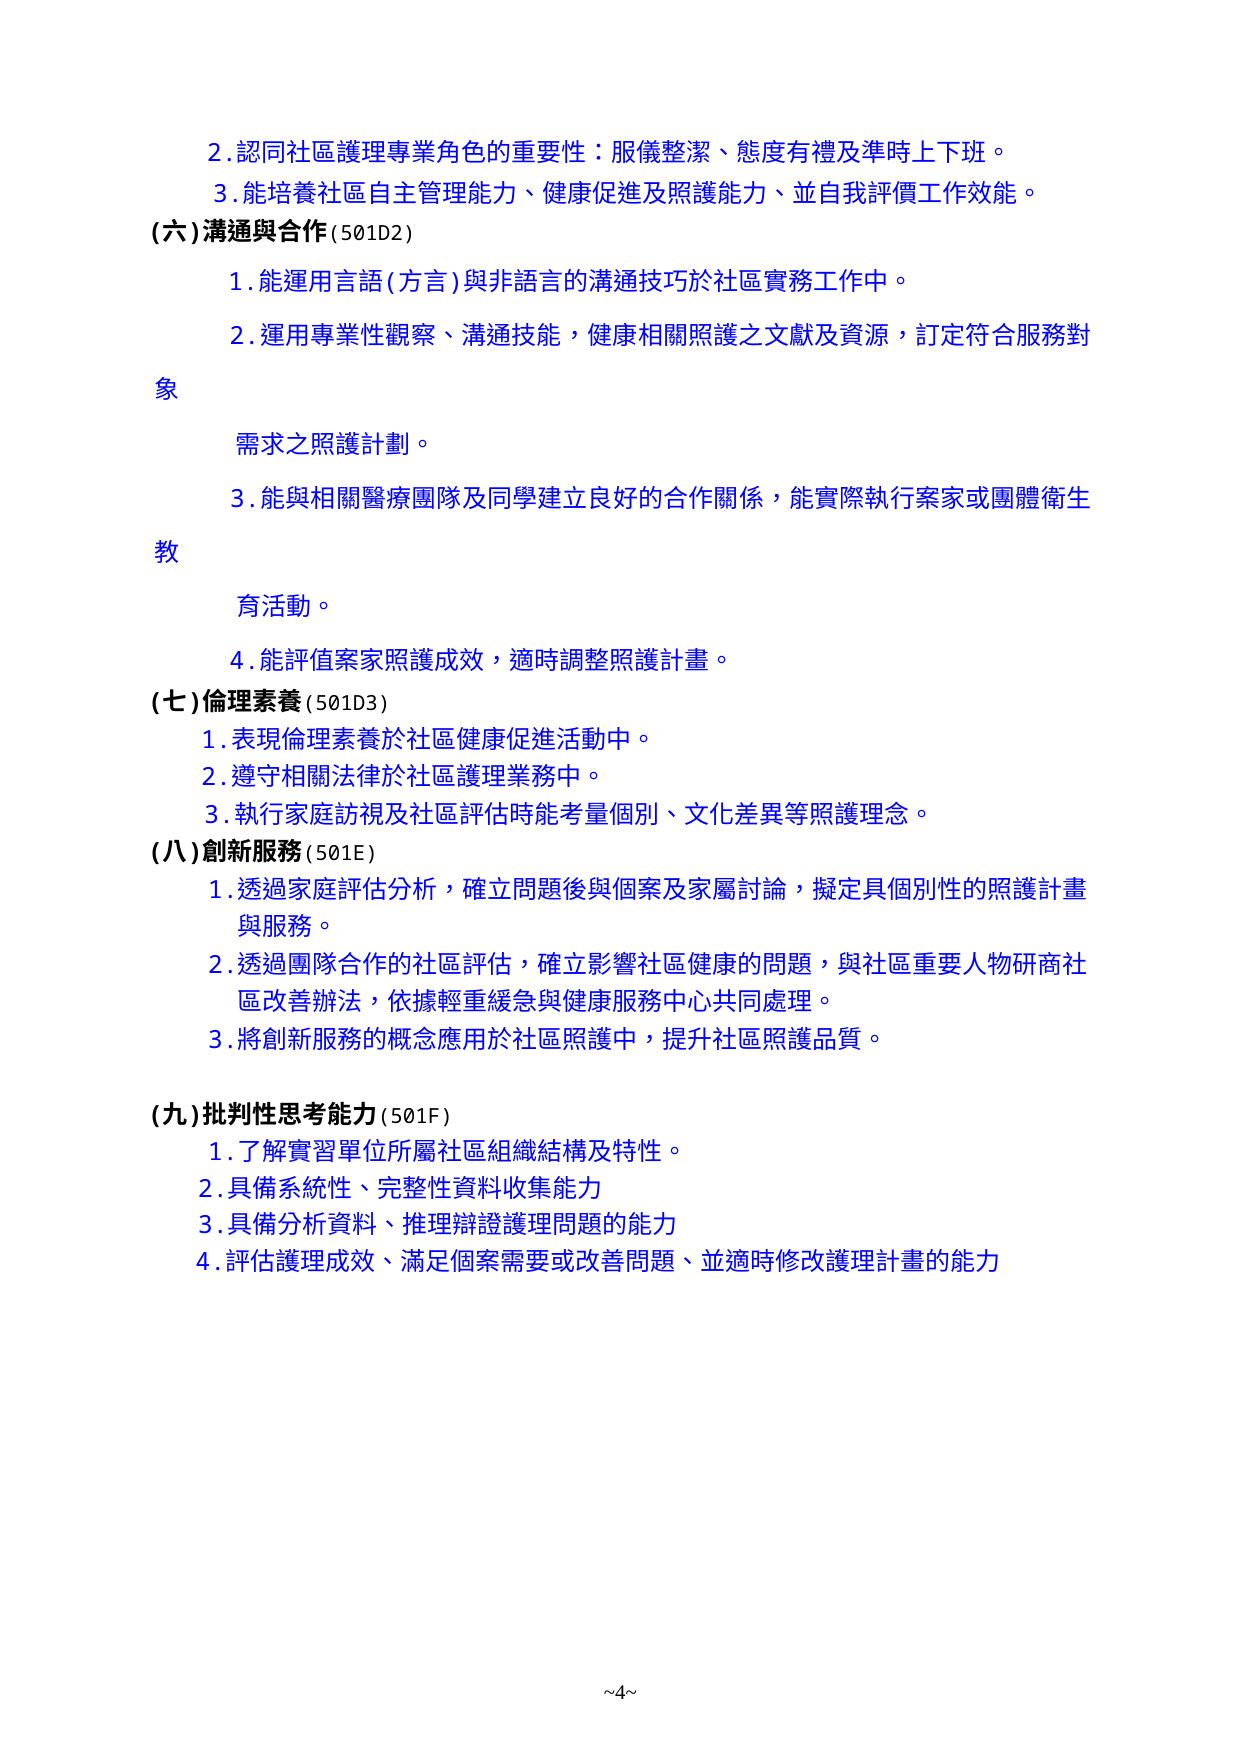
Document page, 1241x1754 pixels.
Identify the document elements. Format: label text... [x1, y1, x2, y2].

text 1.了解實習單位所屬社區組織結構及特性。 [148, 1131, 1092, 1168]
text 4.能評值案家照護成效，適時調整照護計畫。 [154, 626, 1092, 681]
text 3.執行家庭訪視及社區評估時能考量個別、文化差異等照護理念。 [148, 793, 1092, 831]
text 育活動。 [148, 572, 1092, 626]
text (八)創新服務(501E) [148, 831, 1092, 868]
text (九)批判性思考能力(501F) [148, 1093, 1092, 1131]
text 3.將創新服務的概念應用於社區照護中，提升社區照護品質。 [148, 1018, 1092, 1056]
text 3.具備分析資料、推理辯證護理問題的能力 [148, 1204, 1092, 1241]
text 3.能培養社區自主管理能力、健康促進及照護能力、並自我評價工作效能。 [148, 172, 1092, 210]
text 2.認同社區護理專業角色的重要性：服儀整潔、態度有禮及準時上下班。 [207, 118, 1092, 172]
text 2.透過團隊合作的社區評估，確立影響社區健康的問題，與社區重要人物研商社 [148, 943, 1092, 981]
text 1.透過家庭評估分析，確立問題後與個案及家屬討論，擬定具個別性的照護計畫 [148, 868, 1092, 906]
text 2.遵守相關法律於社區護理業務中。 [148, 756, 1092, 793]
text 與服務。 [148, 906, 1092, 943]
text 2.運用專業性觀察、溝通技能，健康相關照護之文獻及資源，訂定符合服務對象 [123, 301, 1092, 410]
text (七)倫理素養(501D3) [148, 681, 1092, 718]
text 2.具備系統性、完整性資料收集能力 [148, 1168, 1092, 1204]
text 區改善辦法，依據輕重緩急與健康服務中心共同處理。 [148, 981, 1092, 1018]
text 需求之照護計劃。 [135, 410, 1092, 464]
text 1.表現倫理素養於社區健康促進活動中。 [148, 718, 1092, 756]
text 3.能與相關醫療團隊及同學建立良好的合作關係，能實際執行案家或團體衛生教 [123, 464, 1092, 572]
text (六)溝通與合作(501D2) [148, 210, 1092, 247]
text 1.能運用言語(方言)與非語言的溝通技巧於社區實務工作中。 [123, 247, 1092, 301]
text 4.評估護理成效、滿足個案需要或改善問題、並適時修改護理計畫的能力 [170, 1241, 1092, 1278]
